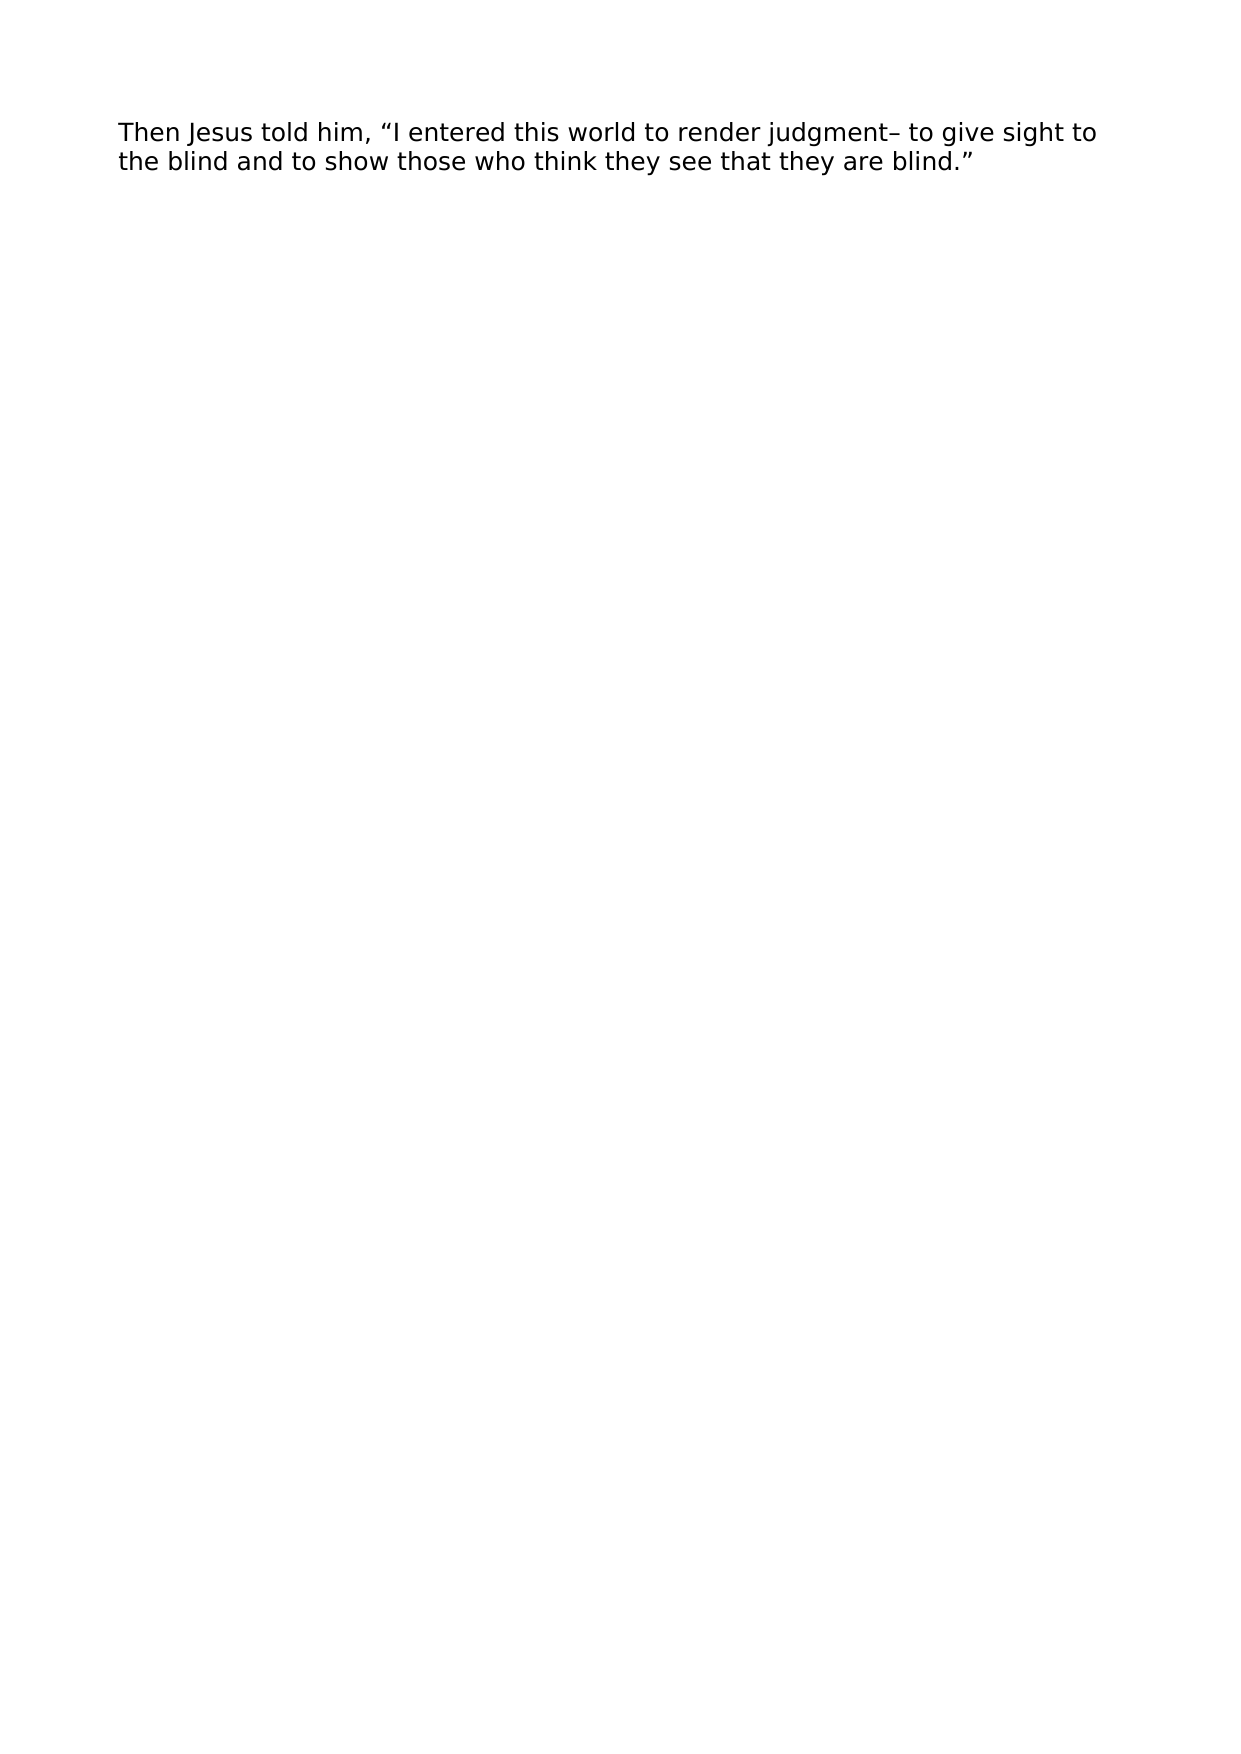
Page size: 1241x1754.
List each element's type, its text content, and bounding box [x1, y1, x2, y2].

text Then Jesus told him, “I entered this world to render judgment– to give sight to the blind and to show those who think they see that they are blind.” [118, 118, 1122, 176]
